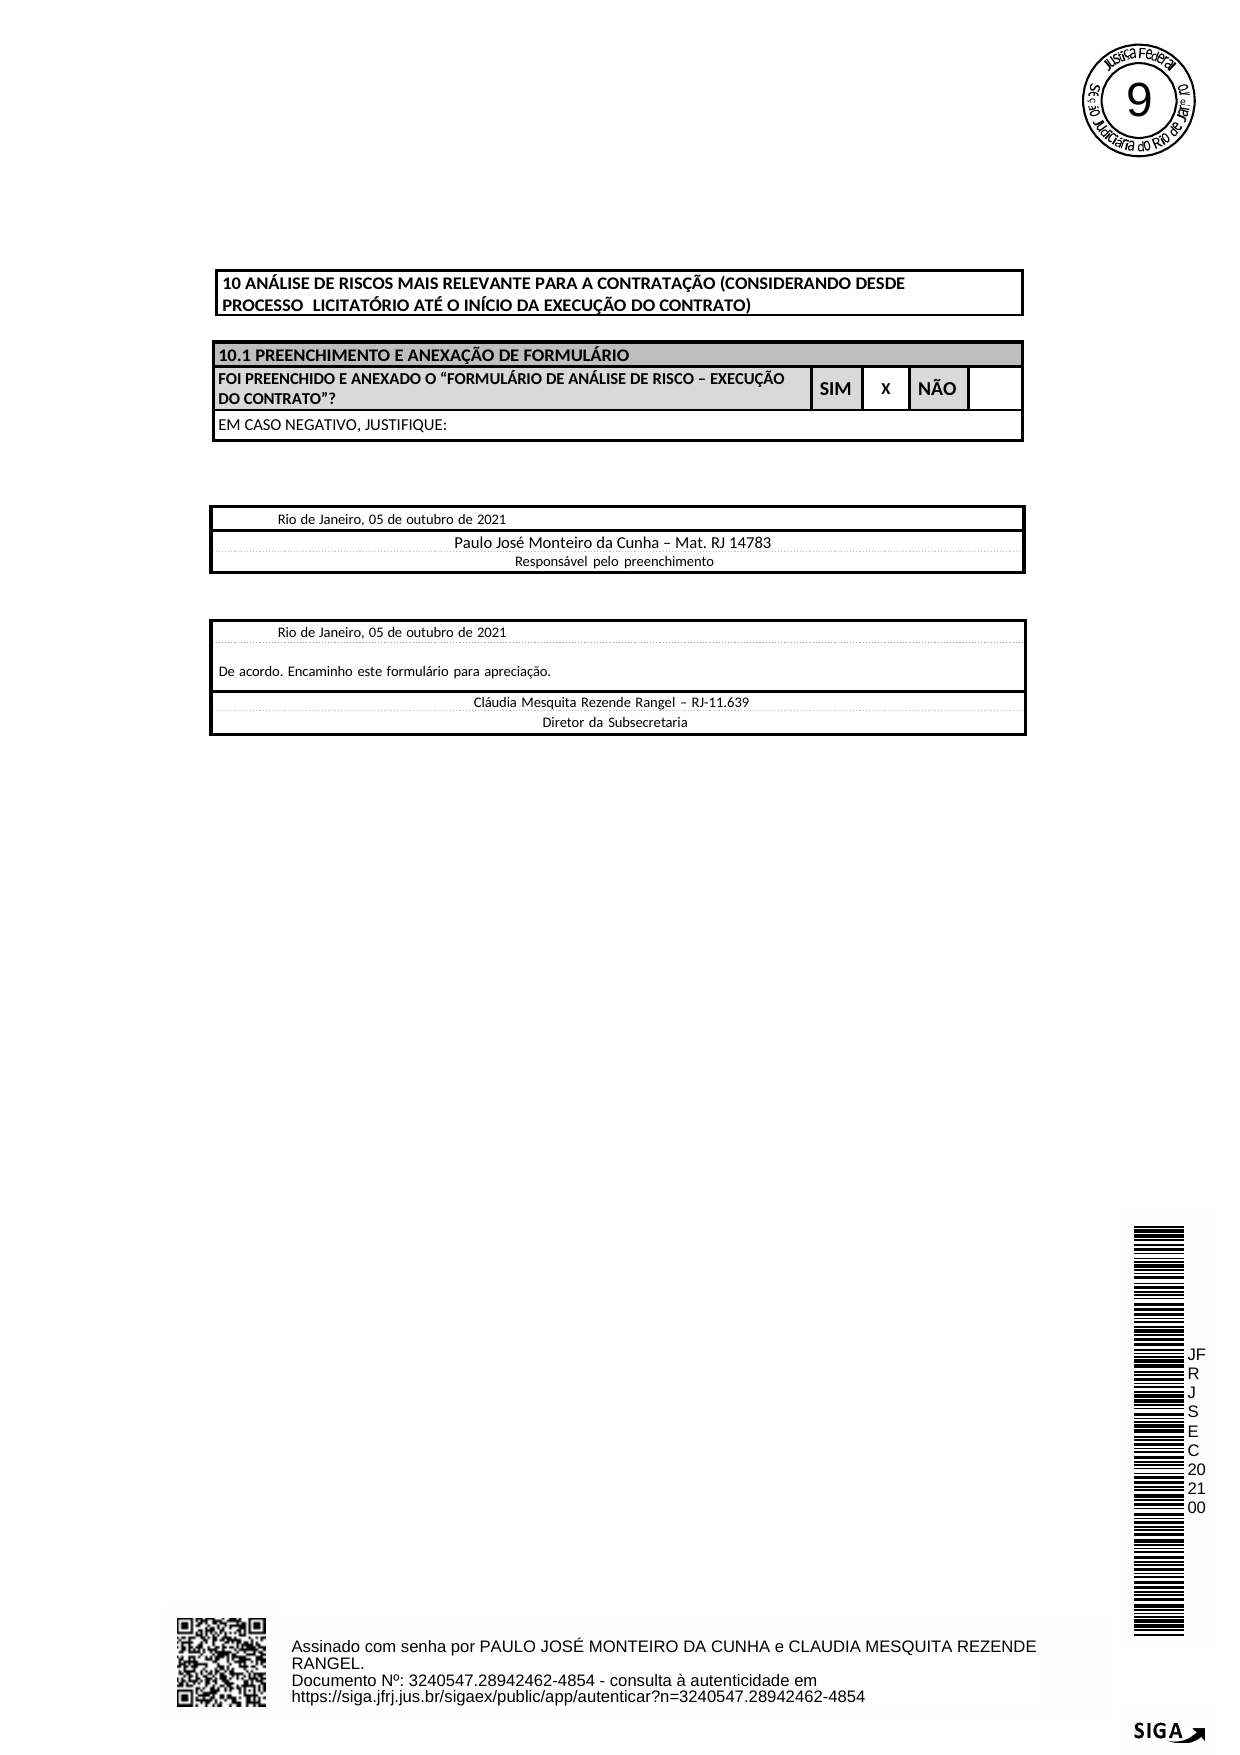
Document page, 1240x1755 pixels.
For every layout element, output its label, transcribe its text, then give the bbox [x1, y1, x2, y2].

table_cell EM CASO NEGATIVO, JUSTIFIQUE: [215, 411, 1021, 439]
table_cell De acordo. Encaminho este formulário para apreciação. [213, 642, 1024, 690]
table_cell SIM [813, 368, 861, 409]
text JFRJSEC202100135A [1187, 1345, 1206, 1517]
table_cell [970, 368, 1021, 409]
table_header Rio de Janeiro, 05 de outubro de 2021 [213, 622, 1024, 642]
table_cell X [864, 368, 908, 409]
table_cell Diretor da Subsecretaria [213, 710, 1024, 733]
table_cell Cláudia Mesquita Rezende Rangel – RJ-11.639 [213, 693, 1024, 709]
table_header Rio de Janeiro, 05 de outubro de 2021 [213, 508, 1022, 529]
table_cell NÃO [911, 368, 967, 409]
table_cell FOI PREENCHIDO E ANEXADO O “FORMULÁRIO DE ANÁLISE DE RISCO – EXECUÇÃO DO CONTRATO”? [215, 368, 810, 409]
text e [1180, 96, 1192, 105]
text 10 ANÁLISE DE RISCOS MAIS RELEVANTE PARA A CONTRATAÇÃO (CONSIDERANDO DESDE PROCESSO LICITATÓRIO ATÉ O INÍCIO DA EXECUÇÃO DO CONTRATO) [222, 272, 986, 314]
text ç [1088, 98, 1099, 106]
table_header 10.1 PREENCHIMENTO E ANEXAÇÃO DE FORMULÁRIO [215, 344, 1021, 365]
table_cell Paulo José Monteiro da Cunha – Mat. RJ 14783 [213, 532, 1022, 551]
table_cell Responsável pelo preenchimento [213, 551, 1022, 571]
